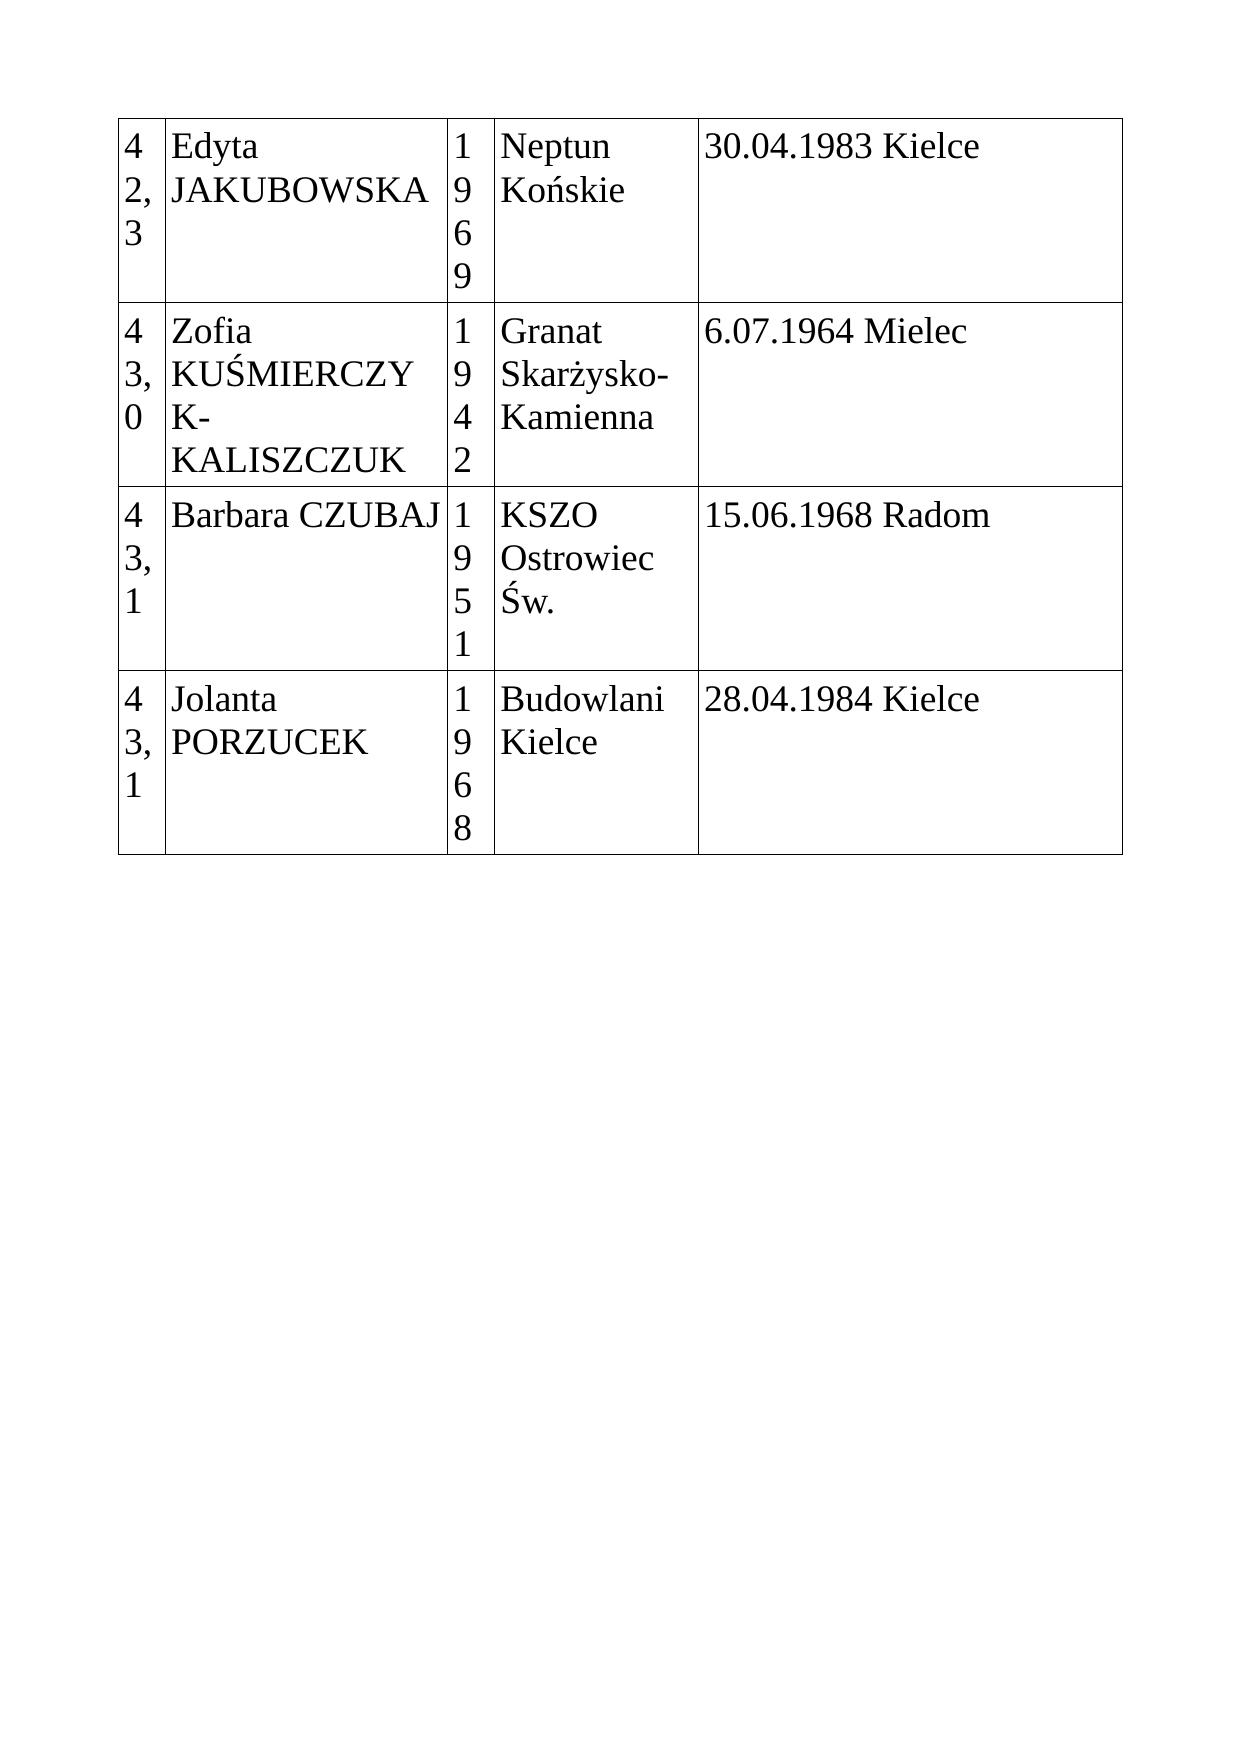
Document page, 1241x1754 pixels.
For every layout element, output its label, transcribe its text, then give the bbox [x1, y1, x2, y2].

table_cell 1951 [448, 487, 494, 670]
table_cell 28.04.1984 Kielce [699, 671, 1122, 854]
table_cell 42,3 [119, 119, 165, 302]
table_cell 43,1 [119, 671, 165, 854]
table_cell Barbara CZUBAJ [166, 487, 447, 670]
table_cell Edyta JAKUBOWSKA [166, 119, 447, 302]
table_cell 6.07.1964 Mielec [699, 303, 1122, 486]
table_cell Budowlani Kielce [495, 671, 698, 854]
table_cell Granat Skarżysko-Kamienna [495, 303, 698, 486]
table_cell 1942 [448, 303, 494, 486]
table_cell Neptun Końskie [495, 119, 698, 302]
table_cell Jolanta PORZUCEK [166, 671, 447, 854]
table_cell 15.06.1968 Radom [699, 487, 1122, 670]
table_cell 30.04.1983 Kielce [699, 119, 1122, 302]
table_cell 43,1 [119, 487, 165, 670]
table_cell Zofia KUŚMIERCZYK-KALISZCZUK [166, 303, 447, 486]
table_cell 43,0 [119, 303, 165, 486]
table_cell 1969 [448, 119, 494, 302]
table_cell 1968 [448, 671, 494, 854]
table_cell KSZO Ostrowiec Św. [495, 487, 698, 670]
